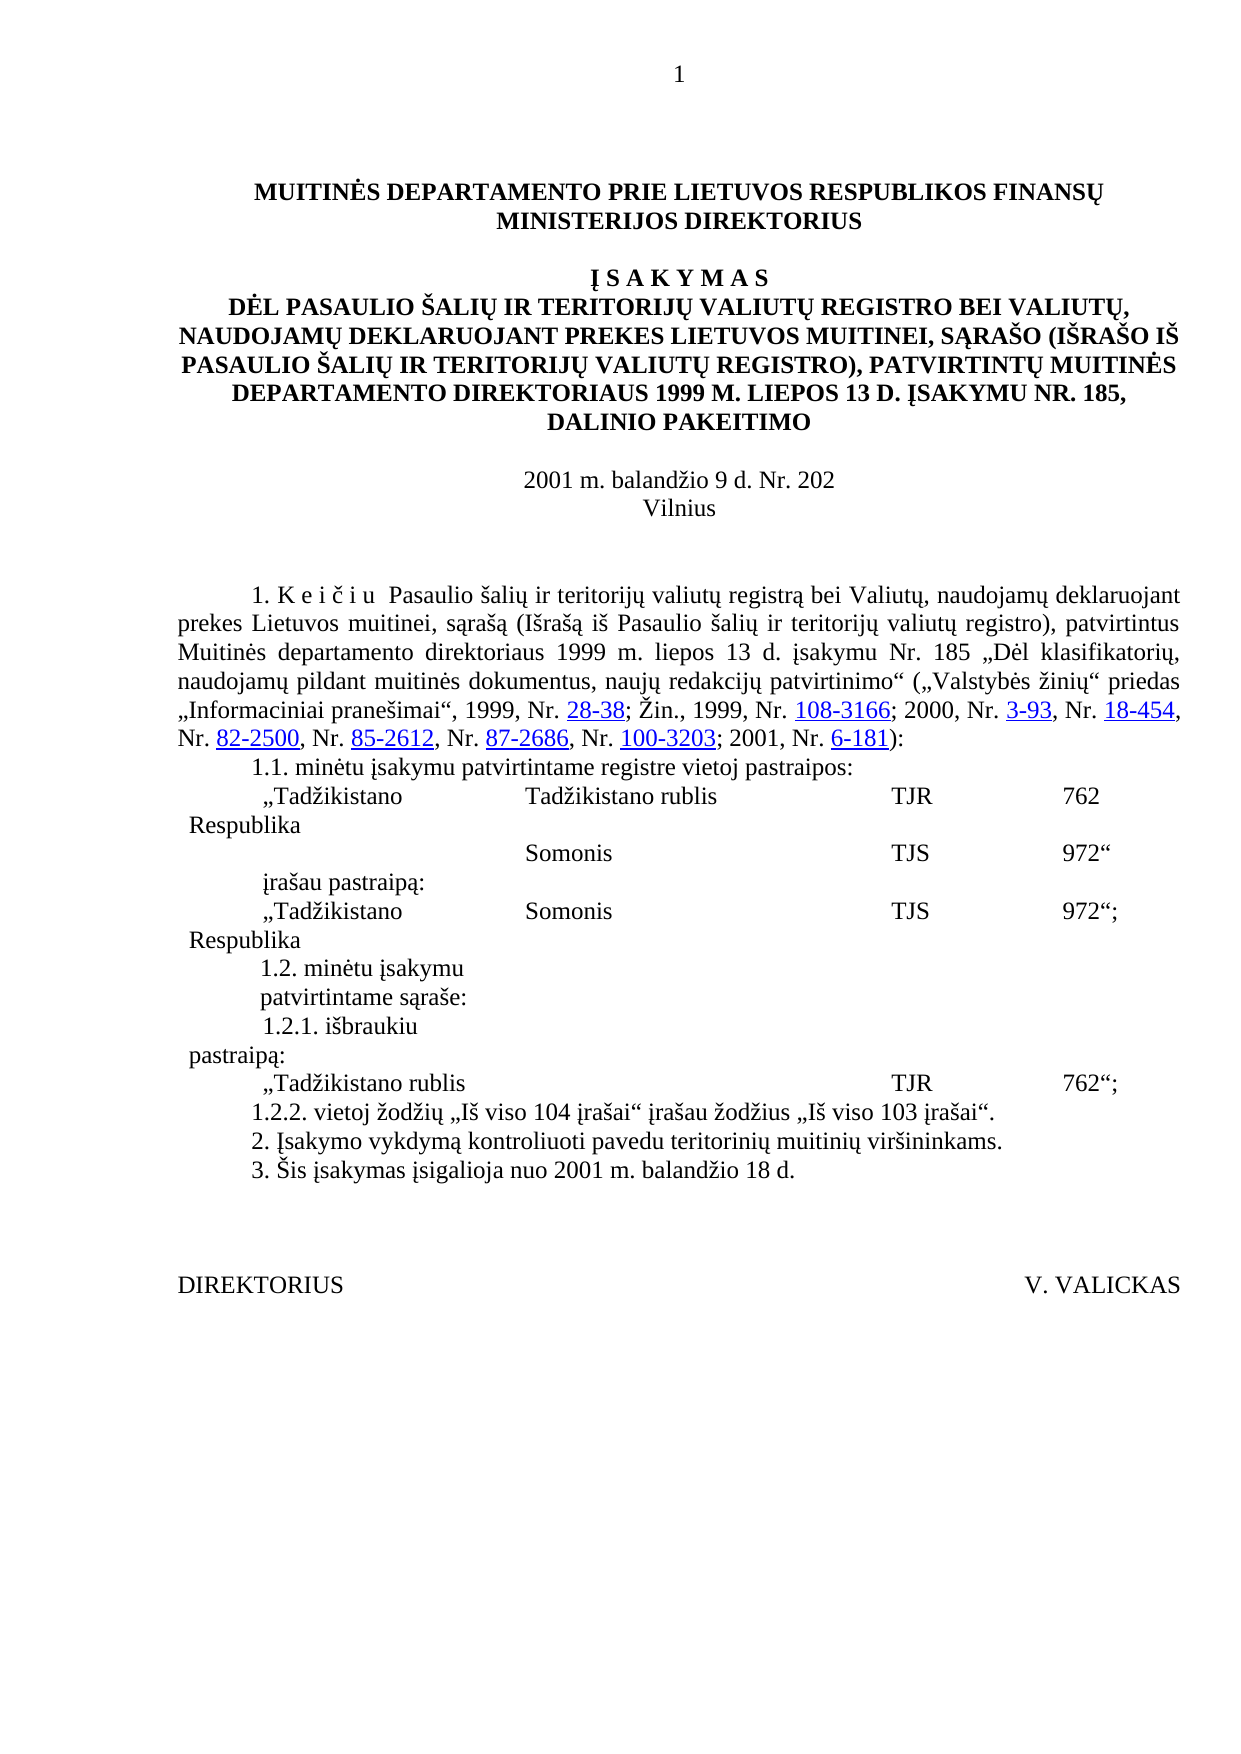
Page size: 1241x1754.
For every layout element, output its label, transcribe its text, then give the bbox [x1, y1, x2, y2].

table_cell [514, 867, 880, 896]
table_cell Somonis [514, 896, 880, 953]
table_cell 972“ [1051, 839, 1204, 867]
text DĖL PASAULIO ŠALIŲ IR TERITORIJŲ VALIUTŲ REGISTRO BEI VALIUTŲ, NAUDOJAMŲ DEKLARUOJANT PREKES LIETUVOS MUITINEI, SĄRAŠO (IŠRAŠO IŠ PASAULIO ŠALIŲ IR TERITORIJŲ VALIUTŲ REGISTRO), PATVIRTINTŲ MUITINĖS DEPARTAMENTO DIREKTORIAUS 1999 M. LIEPOS 13 D. ĮSAKYMU NR. 185, DALINIO PAKEITIMO [177, 292, 1181, 436]
text 1.2.2. vietoj žodžių „Iš viso 104 įrašai“ įrašau žodžius „Iš viso 103 įrašai“. [177, 1097, 1181, 1126]
table_cell TJS [880, 896, 1051, 953]
text 1.1. minėtu įsakymu patvirtintame registre vietoj pastraipos: [177, 752, 1181, 781]
table_cell Somonis [514, 839, 880, 867]
table_header TJR [880, 781, 1051, 838]
table_cell [1051, 954, 1204, 1011]
table_cell „Tadžikistano Respublika [177, 896, 514, 953]
text 3. Šis įsakymas įsigalioja nuo 2001 m. balandžio 18 d. [177, 1155, 1181, 1183]
table_cell 1.2. minėtu įsakymu patvirtintame sąraše: [177, 954, 514, 1011]
table_cell [880, 954, 1051, 1011]
table_cell [514, 1069, 880, 1097]
table_cell [1051, 1011, 1204, 1068]
text Į S A K Y M A S [177, 263, 1181, 292]
table_cell [880, 1011, 1051, 1068]
table_header Tadžikistano rublis [514, 781, 880, 838]
table_cell 972“; [1051, 896, 1204, 953]
table_cell [1051, 867, 1204, 896]
table_cell [880, 867, 1051, 896]
text 2. Įsakymo vykdymą kontroliuoti pavedu teritorinių muitinių viršininkams. [177, 1126, 1181, 1155]
text 2001 m. balandžio 9 d. Nr. 202 [177, 465, 1181, 493]
table_header 762 [1051, 781, 1204, 838]
table_cell „Tadžikistano rublis [177, 1069, 514, 1097]
table_cell 1.2.1. išbraukiu pastraipą: [177, 1011, 514, 1068]
text DIREKTORIUS V. VALICKAS [177, 1270, 1181, 1298]
text MUITINĖS DEPARTAMENTO PRIE LIETUVOS RESPUBLIKOS FINANSŲ MINISTERIJOS DIREKTORIUS [177, 177, 1181, 235]
table_cell [514, 954, 880, 1011]
table_header „Tadžikistano Respublika [177, 781, 514, 838]
text Vilnius [177, 493, 1181, 522]
table_cell TJR [880, 1069, 1051, 1097]
table_cell įrašau pastraipą: [177, 867, 514, 896]
table_cell 762“; [1051, 1069, 1204, 1097]
text 1. Keičiu Pasaulio šalių ir teritorijų valiutų registrą bei Valiutų, naudojamų deklaruojant prekes Lietuvos muitinei, sąrašą (Išrašą iš Pasaulio šalių ir teritorijų valiutų registro), patvirtintus Muitinės departamento direktoriaus 1999 m. liepos 13 d. įsakymu Nr. 185 „Dėl klasifikatorių, naudojamų pildant muitinės dokumentus, naujų redakcijų patvirtinimo“ („Valstybės žinių“ priedas „Informaciniai pranešimai“, 1999, Nr. 28-38; Žin., 1999, Nr. 108-3166; 2000, Nr. 3-93, Nr. 18-454, Nr. 82-2500, Nr. 85-2612, Nr. 87-2686, Nr. 100-3203; 2001, Nr. 6-181): [177, 580, 1181, 752]
table_cell [177, 839, 514, 867]
table_cell TJS [880, 839, 1051, 867]
table_cell [514, 1011, 880, 1068]
